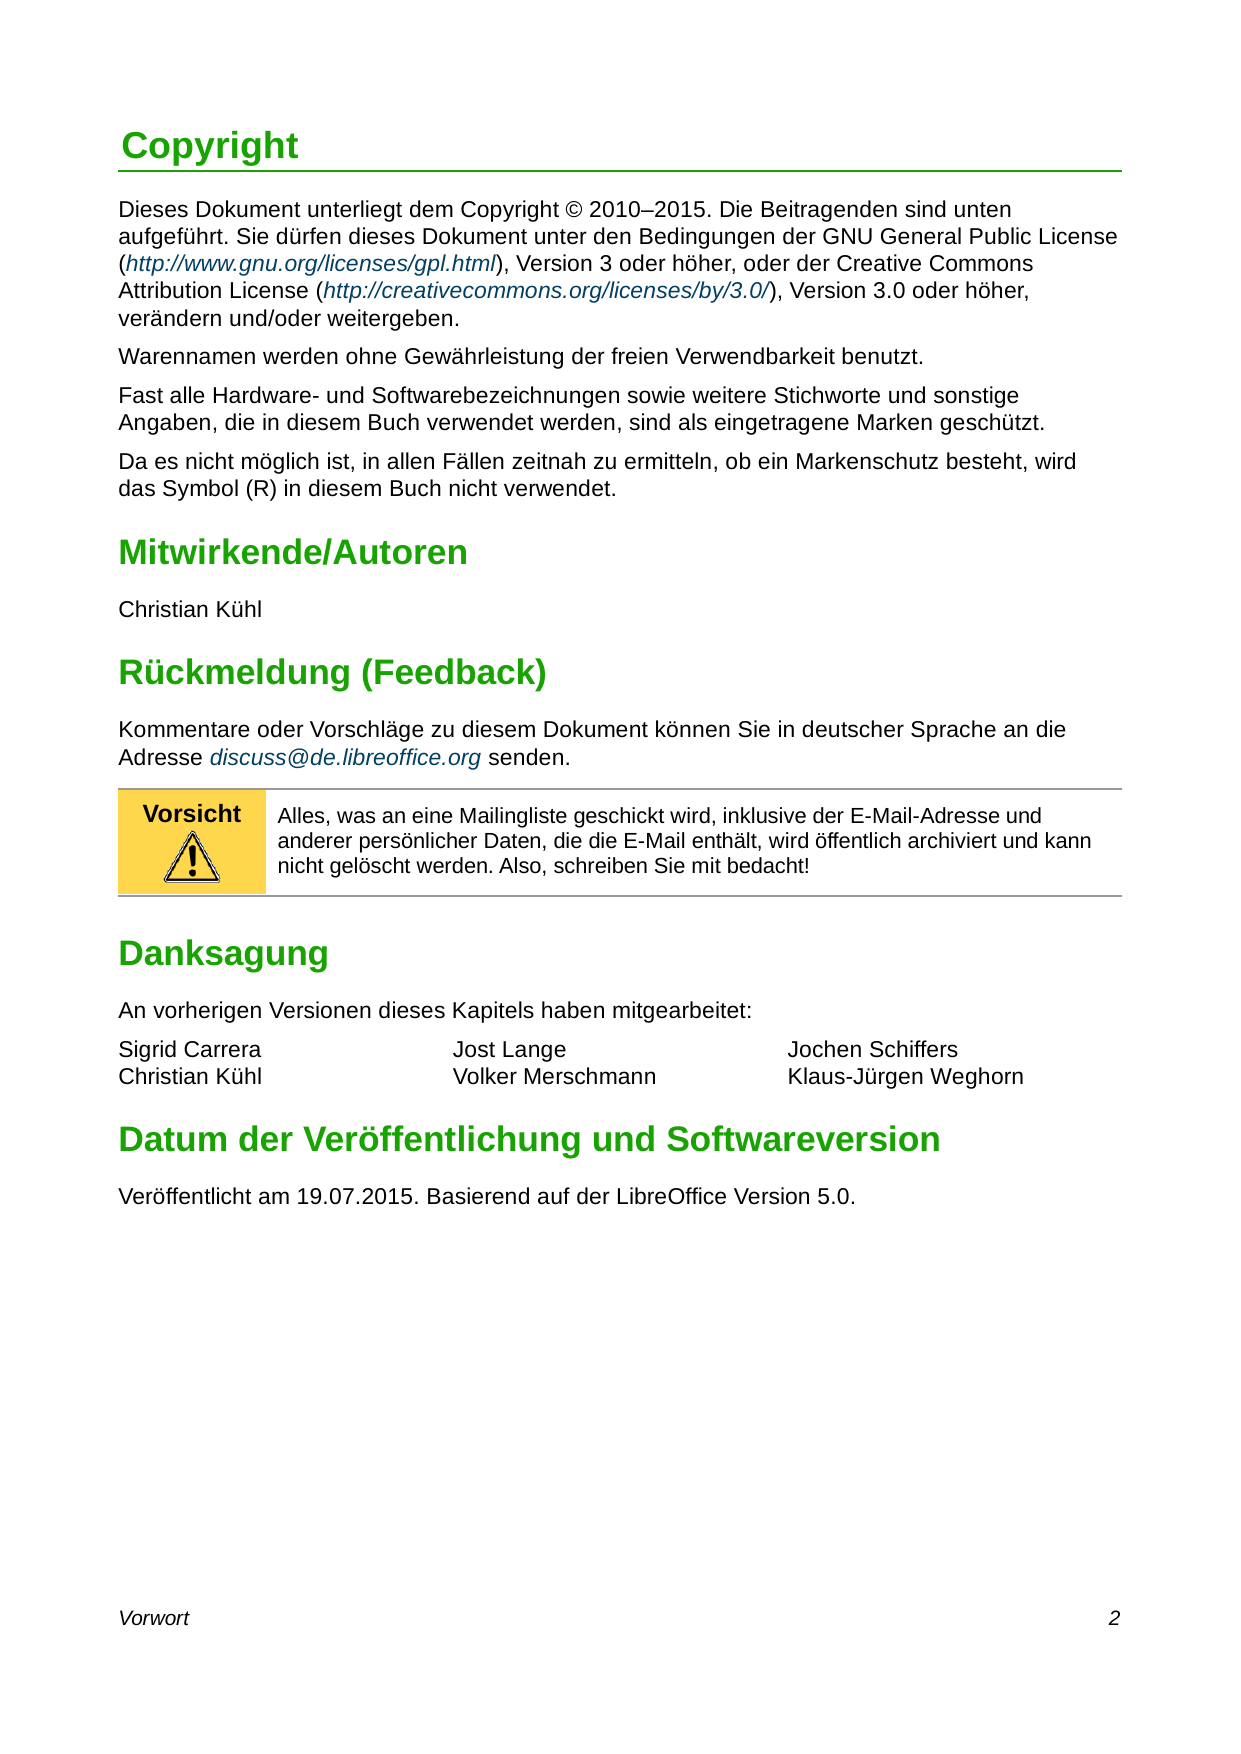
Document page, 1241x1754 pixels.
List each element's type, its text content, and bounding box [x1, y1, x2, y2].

text Da es nicht möglich ist, in allen Fällen zeitnah zu ermitteln, ob ein Markenschutz besteht, wird das Symbol (R) in diesem Buch nicht verwendet. [118, 447, 1122, 502]
text Fast alle Hardware- und Softwarebezeichnungen sowie weitere Stichworte und sonstige Angaben, die in diesem Buch verwendet werden, sind als eingetragene Marken geschützt. [118, 382, 1122, 436]
table_header Alles, was an eine Mailingliste geschickt wird, inklusive der E-Mail-Adresse und anderer persönlicher Daten, die die E-Mail enthält, wird öffentlich archiviert und kann nicht gelöscht werden. Also, schreiben Sie mit bedacht! [266, 790, 1122, 894]
text Copyright [118, 121, 1122, 170]
text Mitwirkende/Autoren [118, 531, 1122, 572]
text An vorherigen Versionen dieses Kapitels haben mitgearbeitet: [118, 996, 1122, 1023]
text Rückmeldung (Feedback) [118, 652, 1122, 692]
table_header Jochen Schiffers Klaus-Jürgen Weghorn [788, 1035, 1122, 1089]
text Dieses Dokument unterliegt dem Copyright © 2010–2015. Die Beitragenden sind unten aufgeführt. Sie dürfen dieses Dokument unter den Bedingungen der GNU General Public License (http://www.gnu.org/licenses/gpl.html), Version 3 oder höher, oder der Creative Commons Attribution License (http://creativecommons.org/licenses/by/3.0/), Version 3.0 oder höher, verändern und/oder weitergeben. [118, 196, 1122, 331]
table_header [453, 595, 787, 622]
table_header Sigrid Carrera Christian Kühl [118, 1035, 453, 1089]
table_header [788, 595, 1122, 622]
text Warennamen werden ohne Gewährleistung der freien Verwendbarkeit benutzt. [118, 343, 1122, 370]
table_header Christian Kühl [118, 595, 453, 622]
text Datum der Veröffentlichung und Softwareversion [118, 1118, 1122, 1159]
text Veröffentlicht am 19.07.2015. Basierend auf der LibreOffice Version 5.0. [118, 1183, 1122, 1210]
table_header Vorsicht [118, 790, 266, 894]
picture [160, 827, 224, 886]
table_header Jost Lange Volker Merschmann [453, 1035, 787, 1089]
text Danksagung [118, 932, 1122, 972]
text Kommentare oder Vorschläge zu diesem Dokument können Sie in deutscher Sprache an die Adresse discuss@de.libreoffice.org senden. [118, 716, 1122, 770]
